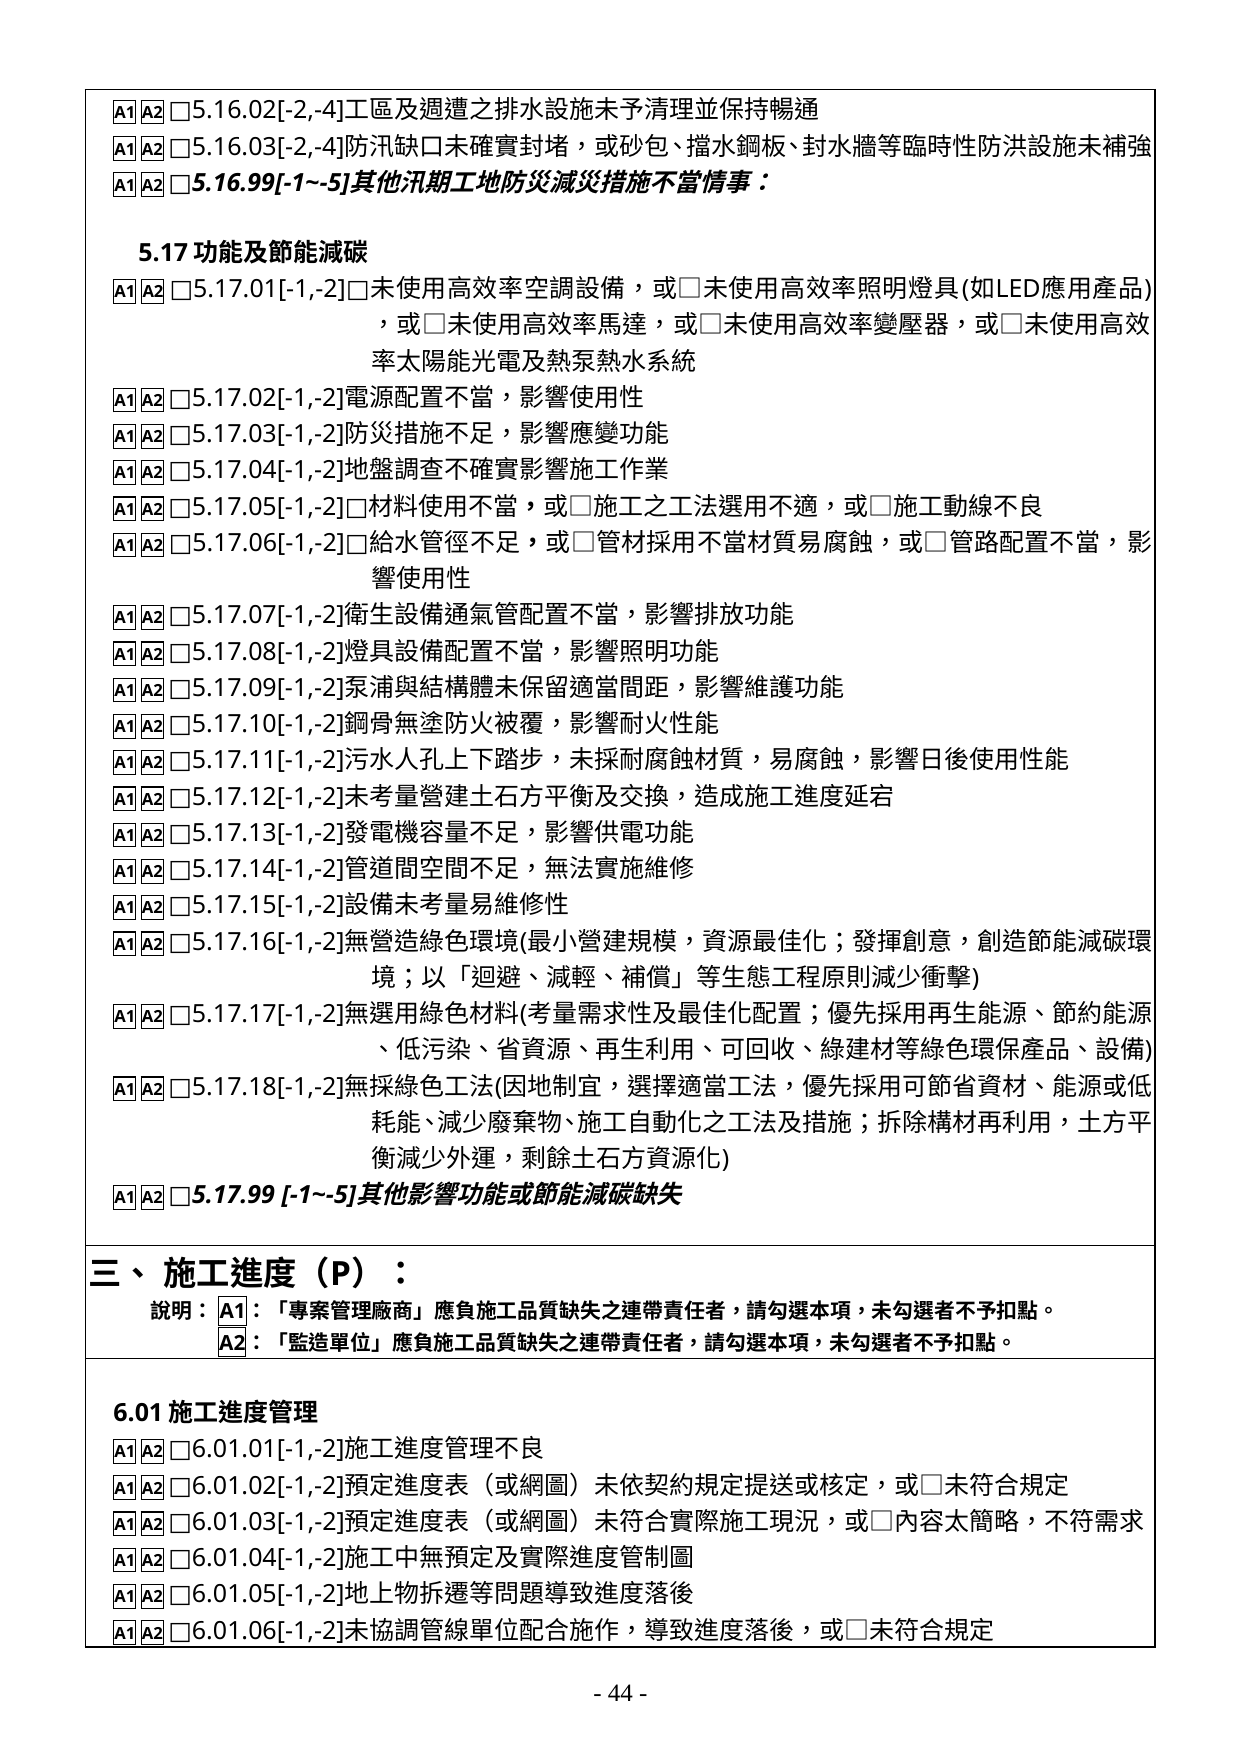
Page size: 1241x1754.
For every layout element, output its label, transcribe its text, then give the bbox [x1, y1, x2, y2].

table_cell 6.01施工進度管理 A1 A2 □6.01.01[-1,-2]施工進度管理不良 A1 A2 □6.01.02[-1,-2]預定進度表（或網圖）未依契約規定提送或核定，或□未符合規定 A1 A2 □6.01.03[-1,-2]預定進度表（或網圖）未符合實際施工現況，或□內容太簡略，不符需求 A1 A2 □6.01.04[-1,-2]施工中無預定及實際進度管制圖 A1 A2 □6.01.05[-1,-2]地上物拆遷等問題導致進度落後 A1 A2 □6.01.06[-1,-2]未協調管線單位配合施作，導致進度落後，或□未符合規定 [86, 1359, 1154, 1646]
table_cell 施工進度（P）： 說明： A1：「專案管理廠商」應負施工品質缺失之連帶責任者，請勾選本項，未勾選者不予扣點。 A2：「監造單位」應負施工品質缺失之連帶責任者，請勾選本項，未勾選者不予扣點。 [86, 1246, 1154, 1357]
table_cell （三）安全（W3）： 5.14工地職業安全衛生 5.14.00工區防護特別檢查項目 A1 A2 □5.14.00.01[-2,-4]工區內外無安全防護措施〔如安全圍籬、圍柵、防禦物等〕□或不完備 A1 A2 □5.14.00.02[-2,-4] 工區內外無交通指引措施□或不完備 A1 A2 □5.14.00.02[-2,-4] 工區無防災應變通報機制□或不完備 A1 A2 □5.14.00.03[-2,-4]重大施工機具未有安全防護與管制□或不完備 A1 A2 □5.14.00.05[-2,-4]工區內有異物入侵，未予排除 5.14.01墜落防止 A1 A2 □5.14.01.01[-3,-5]於高差2公尺以上之工作場所邊緣及開口部分(如樓梯、電梯口、天井、管道間、構台、橋梁墩柱及橋面版等)，未設置符合規定之護欄、護蓋、安全網或佩掛安全帶之防墜設施或□未符合規定 A1 A2 □5.14.01.02[-2,-4]於高差2公尺以上之處所進行作業時，未使用高空工作車，或未以架設施工架等方法設置工作臺 A1 A2 □5.14.01.03[-2,-4]於石綿板、鐵皮板、瓦及塑膠等易踏穿材料構築之屋頂從事作業時，未規劃安全通道、未於屋架上設置防止踏穿及寬度30公分以上之踏板及於下方適當範圍裝設堅固格柵或安全網等防墜措施，未指派屋頂作業主管於作業現場指揮監督勞工作業 A1 A2 □5.14.01.04[-3,-5]於高差超過1.5公尺以上之場所作業，未設置符合規定之安全上下設備或□未符合規定 A1 A2 □5.14.01.05[-1,-2]高差超過2層樓或7.5公尺以上之鋼構建築，未張設安全網，且其下方未具有足夠淨空及工作面與安全網間具有障礙物 A1 A2 □5.14.01.07[-2,-4]使用之合梯，未符合規定(堅固構造、不得損傷、腐蝕、梯腳與地面之角度在75度內、兩梯腳間有繫材扣牢、且兩梯腳間有金屬等硬質繫材扣牢，腳部有防滑絕緣腳座套、有安全之防滑梯面) A1 A2 □5.14.01.08[-1,-2]使用之移動梯，未符合規定(堅固構造、寬度30公分以上、採取防止滑溜或轉動之必要措施) 5.14.02倒塌、崩塌防止 A1 A2 □5.14.02.01[-3,-5]施工架未與穩定構造物妥實連接（框式施工架使用壁連座連接，間距在垂直方向9.0公尺、水平方向8.0公尺以內，以鋼筋等連接，垂直方向5.5公尺、水平方向7.5公尺以內）或□未符合規定 A1 A2 □5.14.02.02[-2,-4]開挖深度在1.5公尺以上，未設擋土支撐（地質特殊或採取替代方法經專業人員簽認安全者，不在此限）；開挖場所有地面崩塌、土石飛落之虞時，未設擋土支撐、邊坡保護或張設防護網之設施 A1 A2 □5.14.02.03[-2,-4]隧道、坑道作業有落磐或土石崩塌之虞，未設置支撐、岩栓或噴凝土之支持構造及未清除浮石 A1 A2 □5.14.02.04[-2,-4]模板支撐支柱基礎之周邊易積水，導致地盤軟弱，或軟弱地盤未強化承載力（未鋪設覆工板或PC等） A1 A2 □5.14.02.05[-1,-2]供作模板支撐之材料，有明顯之損壞、變形或腐蝕 A1 A2 □5.14.02.06[-2,-4]施工架、施工構台、擋土支撐、模板支撐及橋梁工程採支撐先進工法、懸臂工法等假設工程，未由專任工程人員或專人妥為設計並簽章確認強度計算書，未繪製施工圖說或未建立按圖說施作之查核機制 5.14.03感電防止 A1 A2 □5.14.03.01[-2,-4]臨時用電設備之電線未防護 A1 A2 □5.14.03.02[-2,-4]建築或工程興建之臨時用電設備，未於各該設備之連接電路上設置額定感度電流30毫安培、動作時間0.1秒以內之防止感電用漏電斷路器 A1 A2 □5.14.03.03[-2,-4]於鋼架等有觸及高導電性接地物之虞之場所，作業時所使用之交流電焊機（不含自動式焊接者），未裝設自動電擊防止裝置 A1 A2 □5.14.03.04[-1,-2]於架空電線或電氣機具電路之接近場所從事作業，或使用移動式起重機、高空工作車等作業時，有引起感電之虞者，未使勞工與帶電體保持規定之接近界線距離，未設置護圍或未於該電路四周裝置絕緣用防護裝備或未採取移開該電路之措施 A1 A2 □5.14.03.05[-1,-2]從事電路之檢查、修理等活線作業時，未使勞工戴用絕緣用防護具或未使用活線作業用器具；對高壓電路未使用絕緣工作台，或使勞工之身體、其使用中之導電體接觸或接近有感電之虞之電路或帶電體 A1 A2 □5.14.04[-2,-4]□承包商無勞安自動檢查紀錄或，或□不確實 A1 A2 □5.14.05[-2,-4]安全衛生管理員或安衛業務主管未在工地執行職務 5.14.06工作場所災害防止 A1 A2 □5.14.06.01[-2,-4]工作場所暴露之鋼筋等易發生被刺及擦傷災害者，未採取彎曲尖端、加蓋或加裝護套等防護設施 A1 A2 □5.14.06.02[-1,-2]工作場所人員及車輛機械出入口處：(1)未設方便人員及車輛出入之拉開式大門並標示禁止無關人員擅入。(2)未設管制人員：A.管制非有適當防護具之人員，不得讓其出入。B.管制、檢查車輛機械，未具合格證，不得讓其出入。(3)未維持車輛機械進出視線淨空 A1 A2 □5.14.06.03[-1,-2]□雇主對於進入營繕工程工作場所作業人員，未提供適當安全帽，或未使其正確戴用，或□工人未使用安全防護用具 A1 A2 □5.14.06.04[-2,-4]勞工有酒醉或有酒醉之虞者，從事高架作業 A1 A2 □5.14.06.05[-2,-4]在人孔、下水道、坑道、隧道、沈箱、逆打工法之地下層、筏基坑及其他自然換氣不充分之工作場所有下列情形時：未置備通風設備予以適當換氣，或未置備空氣中氧氣、硫化氫、一氧化碳濃度之測定儀器，並未隨時測定保持氧氣濃度在18％以上、硫化氫濃度在10PPM以下及一氧化碳濃度在35PPM以下 A1 A2 □5.14.06.06[-2,-4]未依營造安全衛生設施標準第7條規定，對於營造工程之模板、施工架等材料拆除後之採取拔除或釘入凸出之鐵釘、鐵條防護措施 A1 A2 □5.14.06.07[-1,-2]使勞工於局限空間從事作業前，未先確認該局限空間內有無可能引起勞工缺氧、中毒、感電、塌陷、被夾、被捲及火災、爆炸等危害，並據以訂定危害防止計畫 A1 A2 □5.14.06.08[-2,-4]使勞工於局限空間從事作業時，□未建立勞工進入許可作業，或□未對勞工之進出確認、點名登記作成紀錄 A1 A2 □5.14.06.09[-2,-4]使勞工從事局限空間作業，當作業區域超出監視人員目視範圍時，□未使勞工佩戴安全帶及可偵測人員活動情形之裝置；或□未置備可以動力或機械輔助吊升之緊急救援設備 A1 A2 □5.14.07[-1,-2]施工現場交通警告等設施不足 A1 A2 □5.14.08[-1,-2]圍籬、外部防護網等設施不足 A1 A2 □5.14.10[-1,-2]□危險性工作場所未事先申請審查，或□未審查完成即先行動工 A1 A2 □5.14.11[-1,-2]未於作業現場，依施工現況，設置擋土支撐、露天開挖、模板支撐、隧道挖掘、襯砌、施工架組配、鋼構組配、屋頂作業及缺氧作業等作業主管 5.14.12被撞防止 A1 A2 □5.14.12.01[-1,-2]於搬運機械作業或開挖作業時，未指派專人指揮，防止機械翻覆或勞工自機械後側接近作業場所、未嚴禁操作人員以外之勞工進入營建用機械之操作半徑範圍內、車輛機械未裝設倒車或旋轉警示燈及蜂鳴器，警示周遭其他工作人員 A1 A2 □5.14.12.02[-1,-2]車輛出入、使用道路作業、鄰接道路作業或有導致交通事故之虞之工作場所，未依規定設置適當交通號誌、標示或柵欄、夜間柵欄未設有照明或反光片等設施、交通號誌、標示或柵欄等措施已設置尚不足以警告防止交通事故時，未置交通引導人員。 A1 A2 □5.14.12.03[-1,-2]使勞工於有車輛出入或往來之工作場所作業時，未明顯設置警戒標示，未置備反光背心等防護衣，使勞工確實使用 5.14.13物體飛落防止 A1 A2 □5.14.13.01[-2,-4]工作場所有物體飛落之虞，未設置防止物體飛落設備 A1 A2 □5.14.13.02[-1,-2]使用未經檢查合格之固定式起重機、移動式起重機（1機3證之1） A1 A2 □5.14.13.03[-1,-2]未僱用合格人員充任吊升荷重3公噸以上之固定式起重機、移動式起重機操作人員(1機3證之1) A1 A2 □5.14.13.04[-1,-2]使用起重機具從事吊掛作業人員，未使其受特殊作業安全衛生教育訓練(1機3證之1) A1 A2 □5.14.13.05[-1,-2]起重機具之吊鉤、吊具未有防止吊物脫落裝置 A1 A2 □5.14.13.06[-1,-2]起重機具未有過捲預防裝置 A1 A2 □5.14.13.07[-1,-2]起重機具運轉時，未採取防止吊掛物通過人員上方及人員進入吊掛物下方之設備或措施 A1 A2 □5.14.99[-1~-5]其他違反職業安全衛生相關法規情事： 5.15工區交通維持及安全管制措施 A1 A2 □5.15.01[-2,-4]□無交通維持及安全管制措施基本內容，或□未落實 A1 A2 □5.15.02[-1,-2]□交通維持及安全管制措施未依規定程序審查，或□不完整 A1 A2 □5.15.03[-1,-2]□承包商無交通維持及安全管制措施檢查紀錄，或□不確實 A1 A2 □5.15.04[-1,-2]施工機具、材料及棄土車輛違規佔用道路停放 A1 A2 □5.15.05[-1,-2]工區車輛進出口影響道路交通或無交通引導人員 A1 A2 □5.15.06[-1,-2]□車道縮減未設置前後之漸變段，或□設置長度不足 A1 A2 □5.15.07[-1,-2]重要路口無交通引導人員協助疏導交通 A1 A2 □5.15.08[-1,-2]工區周邊道路路面不平整 A1 A2 □5.15.09[-2,-4]工區圍籬尺寸、型式、安全設施及設置時機等不符合規定 A1 A2 □5.15.10[-2,-4]工區周邊行人動線安全防護措施及導引牌面不完善 A1 A2 □5.15.11[-1,-2]工區周邊標線、標誌、號誌設置不完善 A1 A2 □5.15.99[-1~-5]其他交通維持及安全管制措施不當情事： 5.16汛期工地防災減災措施 A1 A2 □5.16.01[-2,-4]無訂定汛期工地防災自主檢查表，□或未落實 A1 A2 □5.16.02[-2,-4]工區及週遭之排水設施未予清理並保持暢通 A1 A2 □5.16.03[-2,-4]防汛缺口未確實封堵，或砂包、擋水鋼板、封水牆等臨時性防洪設施未補強 A1 A2 □5.16.99[-1~-5]其他汛期工地防災減災措施不當情事： 5.17功能及節能減碳 A1 A2 □5.17.01[-1,-2]□未使用高效率空調設備，或□未使用高效率照明燈具(如LED應用產品)，或□未使用高效率馬達，或□未使用高效率變壓器，或□未使用高效率太陽能光電及熱泵熱水系統 A1 A2 □5.17.02[-1,-2]電源配置不當，影響使用性 A1 A2 □5.17.03[-1,-2]防災措施不足，影響應變功能 A1 A2 □5.17.04[-1,-2]地盤調查不確實影響施工作業 A1 A2 □5.17.05[-1,-2]□材料使用不當，或□施工之工法選用不適，或□施工動線不良 A1 A2 □5.17.06[-1,-2]□給水管徑不足，或□管材採用不當材質易腐蝕，或□管路配置不當，影響使用性 A1 A2 □5.17.07[-1,-2]衛生設備通氣管配置不當，影響排放功能 A1 A2 □5.17.08[-1,-2]燈具設備配置不當，影響照明功能 A1 A2 □5.17.09[-1,-2]泵浦與結構體未保留適當間距，影響維護功能 A1 A2 □5.17.10[-1,-2]鋼骨無塗防火被覆，影響耐火性能 A1 A2 □5.17.11[-1,-2]污水人孔上下踏步，未採耐腐蝕材質，易腐蝕，影響日後使用性能 A1 A2 □5.17.12[-1,-2]未考量營建土石方平衡及交換，造成施工進度延宕 A1 A2 □5.17.13[-1,-2]發電機容量不足，影響供電功能 A1 A2 □5.17.14[-1,-2]管道間空間不足，無法實施維修 A1 A2 □5.17.15[-1,-2]設備未考量易維修性 A1 A2 □5.17.16[-1,-2]無營造綠色環境(最小營建規模，資源最佳化；發揮創意，創造節能減碳環境；以「迴避、減輕、補償」等生態工程原則減少衝擊) A1 A2 □5.17.17[-1,-2]無選用綠色材料(考量需求性及最佳化配置；優先採用再生能源、節約能源、低污染、省資源、再生利用、可回收、綠建材等綠色環保產品、設備) A1 A2 □5.17.18[-1,-2]無採綠色工法(因地制宜，選擇適當工法，優先採用可節省資材、能源或低耗能、減少廢棄物、施工自動化之工法及措施；拆除構材再利用，土方平衡減少外運，剩餘土石方資源化) A1 A2 □5.17.99 [-1~-5]其他影響功能或節能減碳缺失 [86, 90, 1154, 1245]
